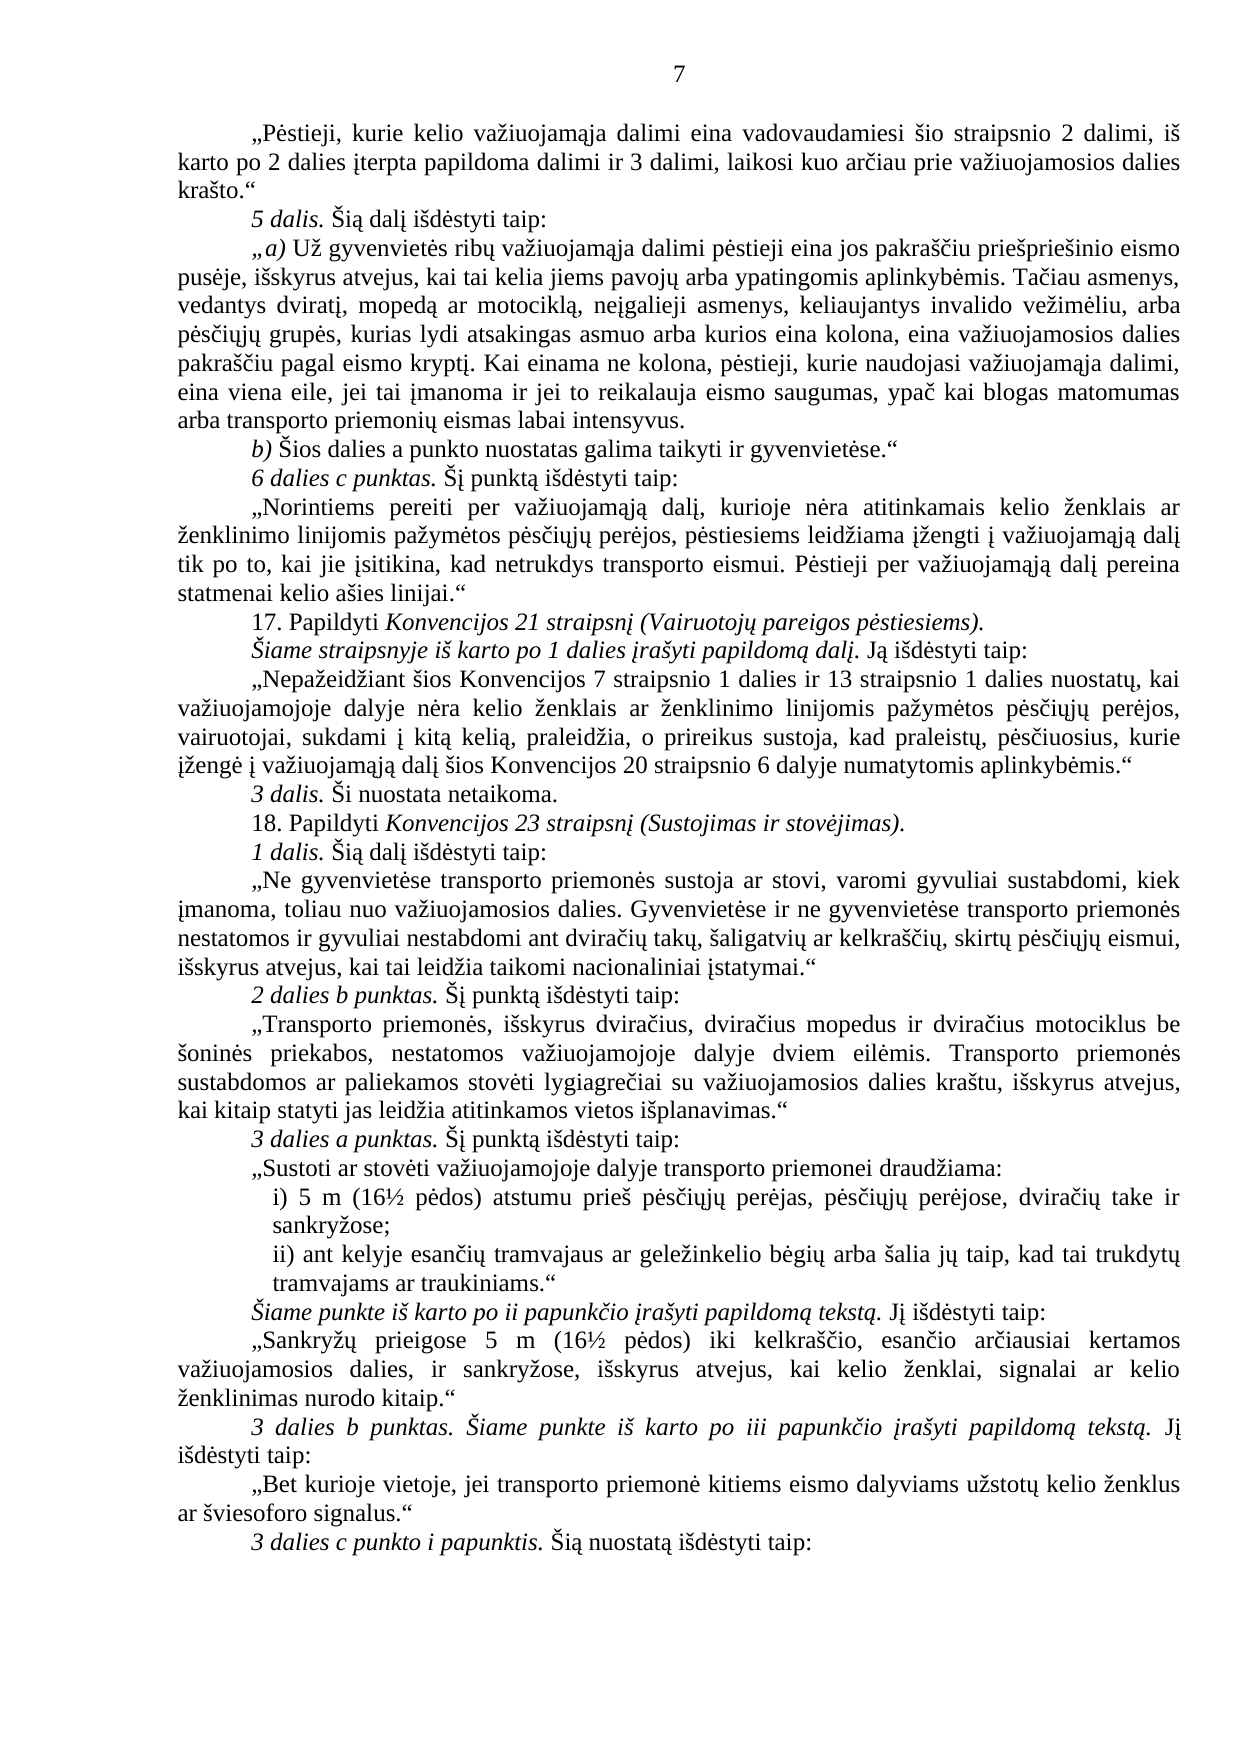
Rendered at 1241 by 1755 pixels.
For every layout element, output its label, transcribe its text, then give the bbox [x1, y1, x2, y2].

text 2 dalies b punktas. Šį punktą išdėstyti taip: [177, 981, 1181, 1009]
text b) Šios dalies a punkto nuostatas galima taikyti ir gyvenvietėse.“ [177, 434, 1181, 463]
text „a) Už gyvenvietės ribų važiuojamąja dalimi pėstieji eina jos pakraščiu priešpriešinio eismo pusėje, išskyrus atvejus, kai tai kelia jiems pavojų arba ypatingomis aplinkybėmis. Tačiau asmenys, vedantys dviratį, mopedą ar motociklą, neįgalieji asmenys, keliaujantys invalido vežimėliu, arba pėsčiųjų grupės, kurias lydi atsakingas asmuo arba kurios eina kolona, eina važiuojamosios dalies pakraščiu pagal eismo kryptį. Kai einama ne kolona, pėstieji, kurie naudojasi važiuojamąja dalimi, eina viena eile, jei tai įmanoma ir jei to reikalauja eismo saugumas, ypač kai blogas matomumas arba transporto priemonių eismas labai intensyvus. [177, 233, 1181, 434]
text „Sankryžų prieigose 5 m (16½ pėdos) iki kelkraščio, esančio arčiausiai kertamos važiuojamosios dalies, ir sankryžose, išskyrus atvejus, kai kelio ženklai, signalai ar kelio ženklinimas nurodo kitaip.“ [177, 1326, 1181, 1412]
text „Ne gyvenvietėse transporto priemonės sustoja ar stovi, varomi gyvuliai sustabdomi, kiek įmanoma, toliau nuo važiuojamosios dalies. Gyvenvietėse ir ne gyvenvietėse transporto priemonės nestatomos ir gyvuliai nestabdomi ant dviračių takų, šaligatvių ar kelkraščių, skirtų pėsčiųjų eismui, išskyrus atvejus, kai tai leidžia taikomi nacionaliniai įstatymai.“ [177, 866, 1181, 981]
text i) 5 m (16½ pėdos) atstumu prieš pėsčiųjų perėjas, pėsčiųjų perėjose, dviračių take ir sankryžose; [272, 1182, 1181, 1239]
text Šiame straipsnyje iš karto po 1 dalies įrašyti papildomą dalį. Ją išdėstyti taip: [177, 636, 1181, 664]
text Šiame punkte iš karto po ii papunkčio įrašyti papildomą tekstą. Jį išdėstyti taip: [177, 1297, 1181, 1326]
text 6 dalies c punktas. Šį punktą išdėstyti taip: [177, 463, 1181, 492]
text 3 dalies b punktas. Šiame punkte iš karto po iii papunkčio įrašyti papildomą tekstą. Jį išdėstyti taip: [177, 1412, 1181, 1469]
text 3 dalies a punktas. Šį punktą išdėstyti taip: [177, 1124, 1181, 1153]
text „Transporto priemonės, išskyrus dviračius, dviračius mopedus ir dviračius motociklus be šoninės priekabos, nestatomos važiuojamojoje dalyje dviem eilėmis. Transporto priemonės sustabdomos ar paliekamos stovėti lygiagrečiai su važiuojamosios dalies kraštu, išskyrus atvejus, kai kitaip statyti jas leidžia atitinkamos vietos išplanavimas.“ [177, 1009, 1181, 1124]
text ii) ant kelyje esančių tramvajaus ar geležinkelio bėgių arba šalia jų taip, kad tai trukdytų tramvajams ar traukiniams.“ [272, 1239, 1181, 1297]
text „Sustoti ar stovėti važiuojamojoje dalyje transporto priemonei draudžiama: [177, 1153, 1181, 1182]
text 3 dalies c punkto i papunktis. Šią nuostatą išdėstyti taip: [177, 1527, 1181, 1556]
text „Pėstieji, kurie kelio važiuojamąja dalimi eina vadovaudamiesi šio straipsnio 2 dalimi, iš karto po 2 dalies įterpta papildoma dalimi ir 3 dalimi, laikosi kuo arčiau prie važiuojamosios dalies krašto.“ [177, 118, 1181, 204]
text 17. Papildyti Konvencijos 21 straipsnį (Vairuotojų pareigos pėstiesiems). [177, 607, 1181, 636]
text 1 dalis. Šią dalį išdėstyti taip: [177, 837, 1181, 866]
text 5 dalis. Šią dalį išdėstyti taip: [177, 204, 1181, 233]
text „Bet kurioje vietoje, jei transporto priemonė kitiems eismo dalyviams užstotų kelio ženklus ar šviesoforo signalus.“ [177, 1469, 1181, 1527]
text 3 dalis. Ši nuostata netaikoma. [177, 779, 1181, 808]
text „Norintiems pereiti per važiuojamąją dalį, kurioje nėra atitinkamais kelio ženklais ar ženklinimo linijomis pažymėtos pėsčiųjų perėjos, pėstiesiems leidžiama įžengti į važiuojamąją dalį tik po to, kai jie įsitikina, kad netrukdys transporto eismui. Pėstieji per važiuojamąją dalį pereina statmenai kelio ašies linijai.“ [177, 492, 1181, 607]
text 18. Papildyti Konvencijos 23 straipsnį (Sustojimas ir stovėjimas). [177, 808, 1181, 837]
text „Nepažeidžiant šios Konvencijos 7 straipsnio 1 dalies ir 13 straipsnio 1 dalies nuostatų, kai važiuojamojoje dalyje nėra kelio ženklais ar ženklinimo linijomis pažymėtos pėsčiųjų perėjos, vairuotojai, sukdami į kitą kelią, praleidžia, o prireikus sustoja, kad praleistų, pėsčiuosius, kurie įžengė į važiuojamąją dalį šios Konvencijos 20 straipsnio 6 dalyje numatytomis aplinkybėmis.“ [177, 664, 1181, 779]
